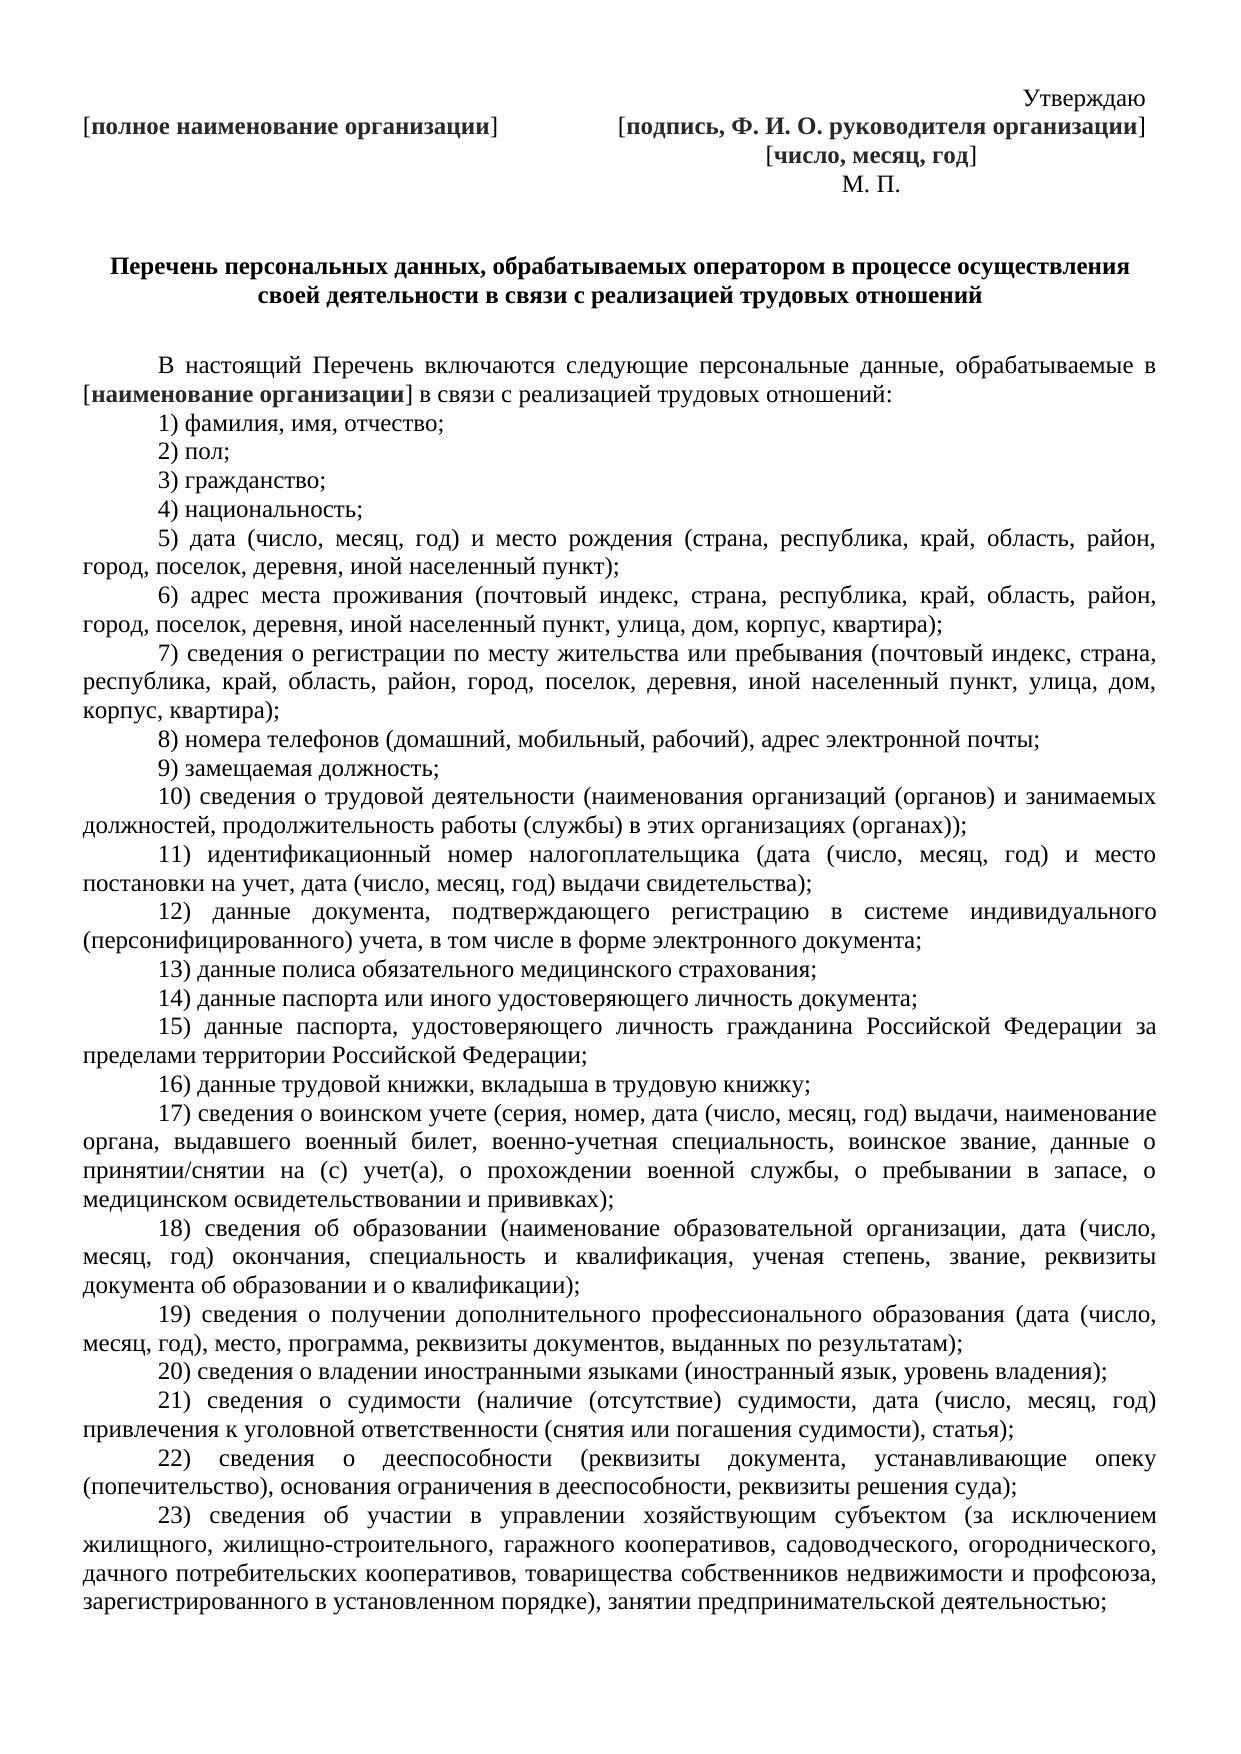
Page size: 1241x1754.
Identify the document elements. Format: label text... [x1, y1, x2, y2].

text 19) сведения о получении дополнительного профессионального образования (дата (число, месяц, год), место, программа, реквизиты документов, выданных по результатам); [83, 1299, 1157, 1356]
text 14) данные паспорта или иного удостоверяющего личность документа; [83, 983, 1157, 1011]
text 21) сведения о судимости (наличие (отсутствие) судимости, дата (число, месяц, год) привлечения к уголовной ответственности (снятия или погашения судимости), статья); [83, 1385, 1157, 1443]
text 5) дата (число, месяц, год) и место рождения (страна, республика, край, область, район, город, поселок, деревня, иной населенный пункт); [83, 523, 1157, 580]
text 4) национальность; [83, 494, 1157, 523]
text 3) гражданство; [83, 465, 1157, 494]
text 1) фамилия, имя, отчество; [83, 408, 1157, 436]
text 16) данные трудовой книжки, вкладыша в трудовую книжку; [83, 1069, 1157, 1098]
text 12) данные документа, подтверждающего регистрацию в системе индивидуального (персонифицированного) учета, в том числе в форме электронного документа; [83, 896, 1157, 954]
text 11) идентификационный номер налогоплательщика (дата (число, месяц, год) и место постановки на учет, дата (число, месяц, год) выдачи свидетельства); [83, 839, 1157, 896]
table_header Утверждаю [подпись, Ф. И. О. руководителя организации] [число, месяц, год] М. П. [596, 83, 1146, 198]
text 8) номера телефонов (домашний, мобильный, рабочий), адрес электронной почты; [83, 724, 1157, 753]
text 9) замещаемая должность; [83, 753, 1157, 781]
text 13) данные полиса обязательного медицинского страхования; [83, 954, 1157, 983]
text 22) сведения о дееспособности (реквизиты документа, устанавливающие опеку (попечительство), основания ограничения в дееспособности, реквизиты решения суда); [83, 1443, 1157, 1500]
table_header [полное наименование организации] [83, 83, 596, 198]
text 7) сведения о регистрации по месту жительства или пребывания (почтовый индекс, страна, республика, край, область, район, город, поселок, деревня, иной населенный пункт, улица, дом, корпус, квартира); [83, 638, 1157, 724]
text 2) пол; [83, 436, 1157, 465]
subtitle Перечень персональных данных, обрабатываемых оператором в процессе осуществления своей деятельности в связи с реализацией трудовых отношений [83, 251, 1157, 309]
text 18) сведения об образовании (наименование образовательной организации, дата (число, месяц, год) окончания, специальность и квалификация, ученая степень, звание, реквизиты документа об образовании и о квалификации); [83, 1213, 1157, 1299]
text 10) сведения о трудовой деятельности (наименования организаций (органов) и занимаемых должностей, продолжительность работы (службы) в этих организациях (органах)); [83, 781, 1157, 839]
text В настоящий Перечень включаются следующие персональные данные, обрабатываемые в [наименование организации] в связи с реализацией трудовых отношений: [83, 350, 1157, 408]
text 15) данные паспорта, удостоверяющего личность гражданина Российской Федерации за пределами территории Российской Федерации; [83, 1011, 1157, 1069]
text 20) сведения о владении иностранными языками (иностранный язык, уровень владения); [83, 1356, 1157, 1385]
text 6) адрес места проживания (почтовый индекс, страна, республика, край, область, район, город, поселок, деревня, иной населенный пункт, улица, дом, корпус, квартира); [83, 580, 1157, 638]
text 17) сведения о воинском учете (серия, номер, дата (число, месяц, год) выдачи, наименование органа, выдавшего военный билет, военно-учетная специальность, воинское звание, данные о принятии/снятии на (с) учет(а), о прохождении военной службы, о пребывании в запасе, о медицинском освидетельствовании и прививках); [83, 1098, 1157, 1213]
text 23) сведения об участии в управлении хозяйствующим субъектом (за исключением жилищного, жилищно-строительного, гаражного кооперативов, садоводческого, огороднического, дачного потребительских кооперативов, товарищества собственников недвижимости и профсоюза, зарегистрированного в установленном порядке), занятии предпринимательской деятельностью; [83, 1500, 1157, 1615]
